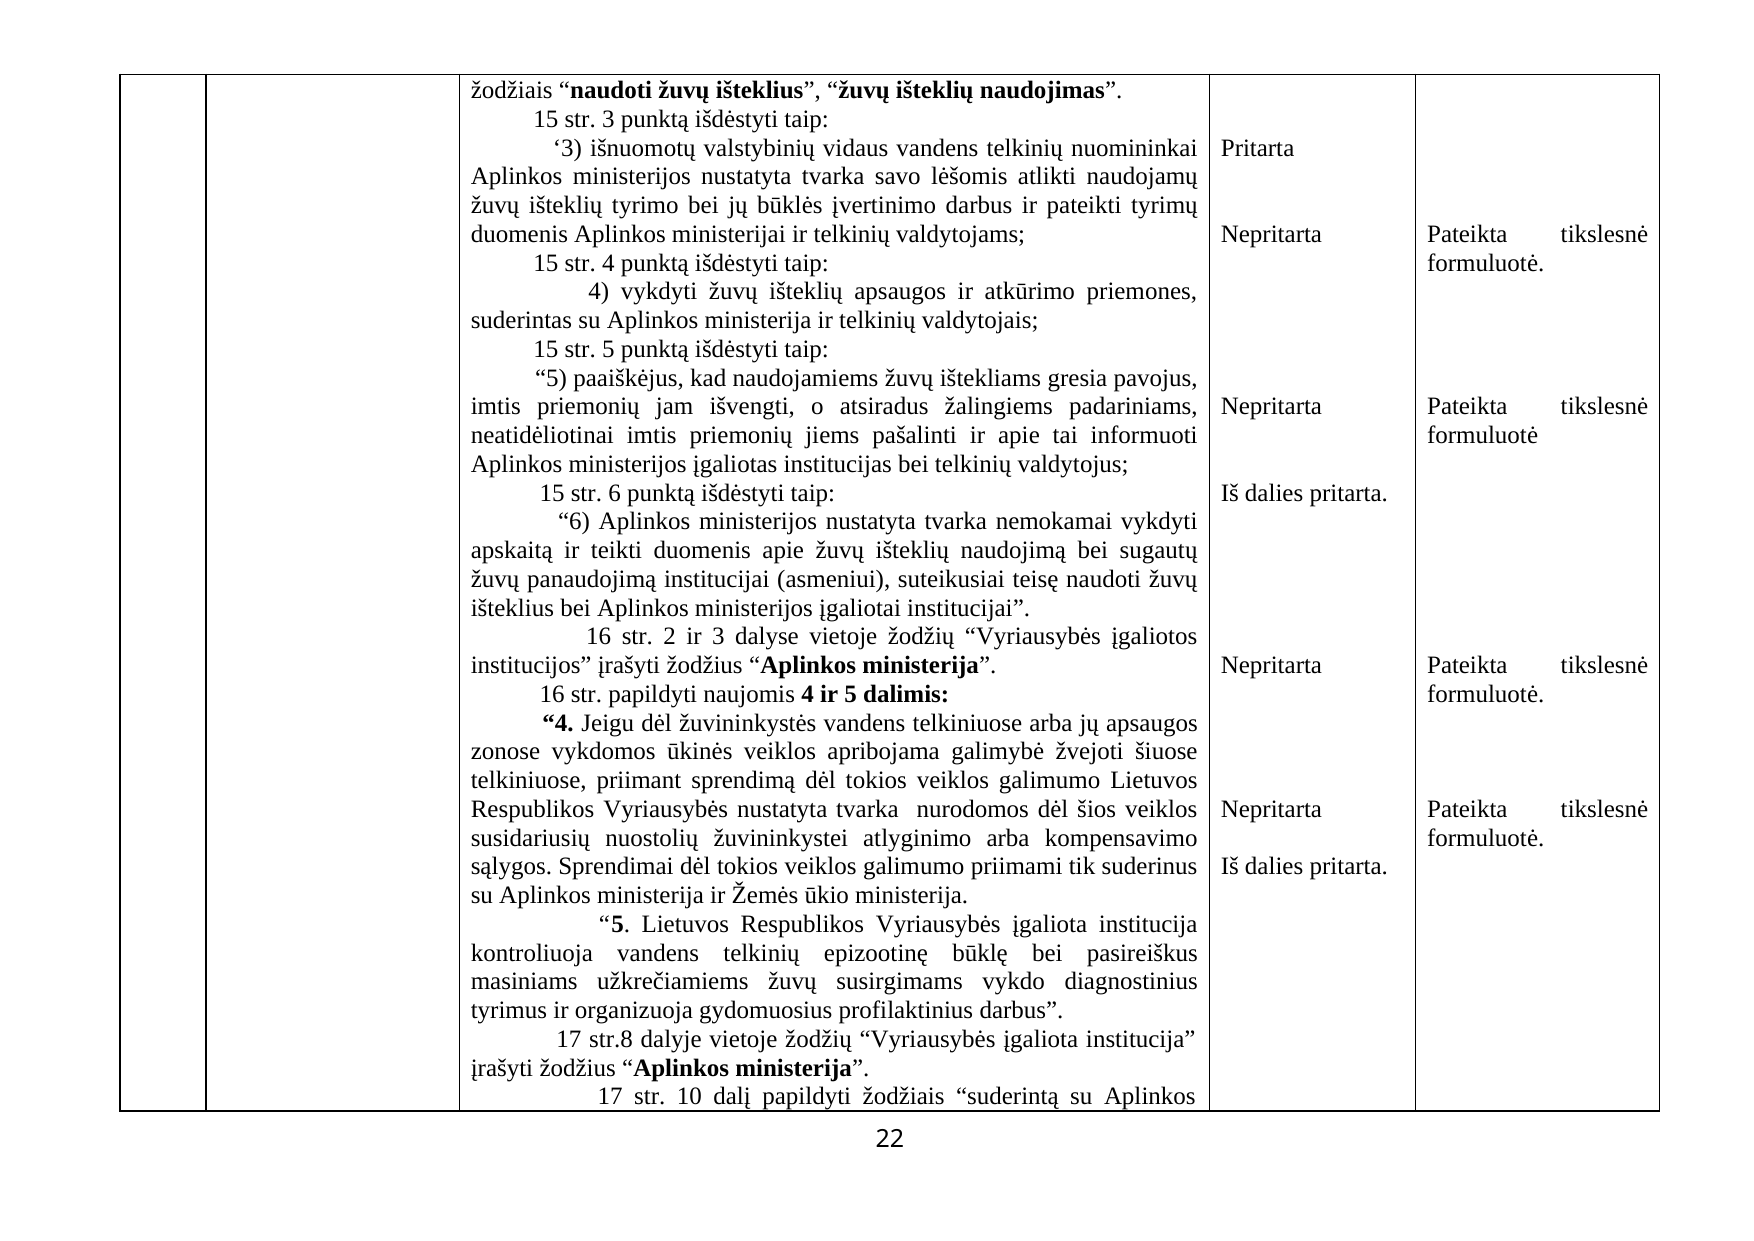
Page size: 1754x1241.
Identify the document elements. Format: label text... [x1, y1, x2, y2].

table_cell žodžiais “naudoti žuvų išteklius”, “žuvų išteklių naudojimas”. 15 str. 3 punktą išdėstyti taip: ‘3) išnuomotų valstybinių vidaus vandens telkinių nuomininkai Aplinkos ministerijos nustatyta tvarka savo lėšomis atlikti naudojamų žuvų išteklių tyrimo bei jų būklės įvertinimo darbus ir pateikti tyrimų duomenis Aplinkos ministerijai ir telkinių valdytojams; 15 str. 4 punktą išdėstyti taip: 4) vykdyti žuvų išteklių apsaugos ir atkūrimo priemones, suderintas su Aplinkos ministerija ir telkinių valdytojais; 15 str. 5 punktą išdėstyti taip: “5) paaiškėjus, kad naudojamiems žuvų ištekliams gresia pavojus, imtis priemonių jam išvengti, o atsiradus žalingiems padariniams, neatidėliotinai imtis priemonių jiems pašalinti ir apie tai informuoti Aplinkos ministerijos įgaliotas institucijas bei telkinių valdytojus; 15 str. 6 punktą išdėstyti taip: “6) Aplinkos ministerijos nustatyta tvarka nemokamai vykdyti apskaitą ir teikti duomenis apie žuvų išteklių naudojimą bei sugautų žuvų panaudojimą institucijai (asmeniui), suteikusiai teisę naudoti žuvų išteklius bei Aplinkos ministerijos įgaliotai institucijai”. 16 str. 2 ir 3 dalyse vietoje žodžių “Vyriausybės įgaliotos institucijos” įrašyti žodžius “Aplinkos ministerija”. 16 str. papildyti naujomis 4 ir 5 dalimis: “4. Jeigu dėl žuvininkystės vandens telkiniuose arba jų apsaugos zonose vykdomos ūkinės veiklos apribojama galimybė žvejoti šiuose telkiniuose, priimant sprendimą dėl tokios veiklos galimumo Lietuvos Respublikos Vyriausybės nustatyta tvarka nurodomos dėl šios veiklos susidariusių nuostolių žuvininkystei atlyginimo arba kompensavimo sąlygos. Sprendimai dėl tokios veiklos galimumo priimami tik suderinus su Aplinkos ministerija ir Žemės ūkio ministerija. “5. Lietuvos Respublikos Vyriausybės įgaliota institucija kontroliuoja vandens telkinių epizootinę būklę bei pasireiškus masiniams užkrečiamiems žuvų susirgimams vykdo diagnostinius tyrimus ir organizuoja gydomuosius profilaktinius darbus”. 17 str.8 dalyje vietoje žodžių “Vyriausybės įgaliota institucija” įrašyti žodžius “Aplinkos ministerija”. 17 str. 10 dalį papildyti žodžiais “suderintą su Aplinkos [460, 75, 1209, 1110]
table_cell Pateikta tikslesnė formuluotė. Pateikta tikslesnė formuluotė Pateikta tikslesnė formuluotė. Pateikta tikslesnė formuluotė. [1416, 75, 1659, 1110]
table_cell [121, 75, 205, 1110]
table_cell Pritarta Nepritarta Nepritarta Iš dalies pritarta. Nepritarta Nepritarta Iš dalies pritarta. [1210, 75, 1415, 1110]
table_cell [207, 75, 459, 1110]
